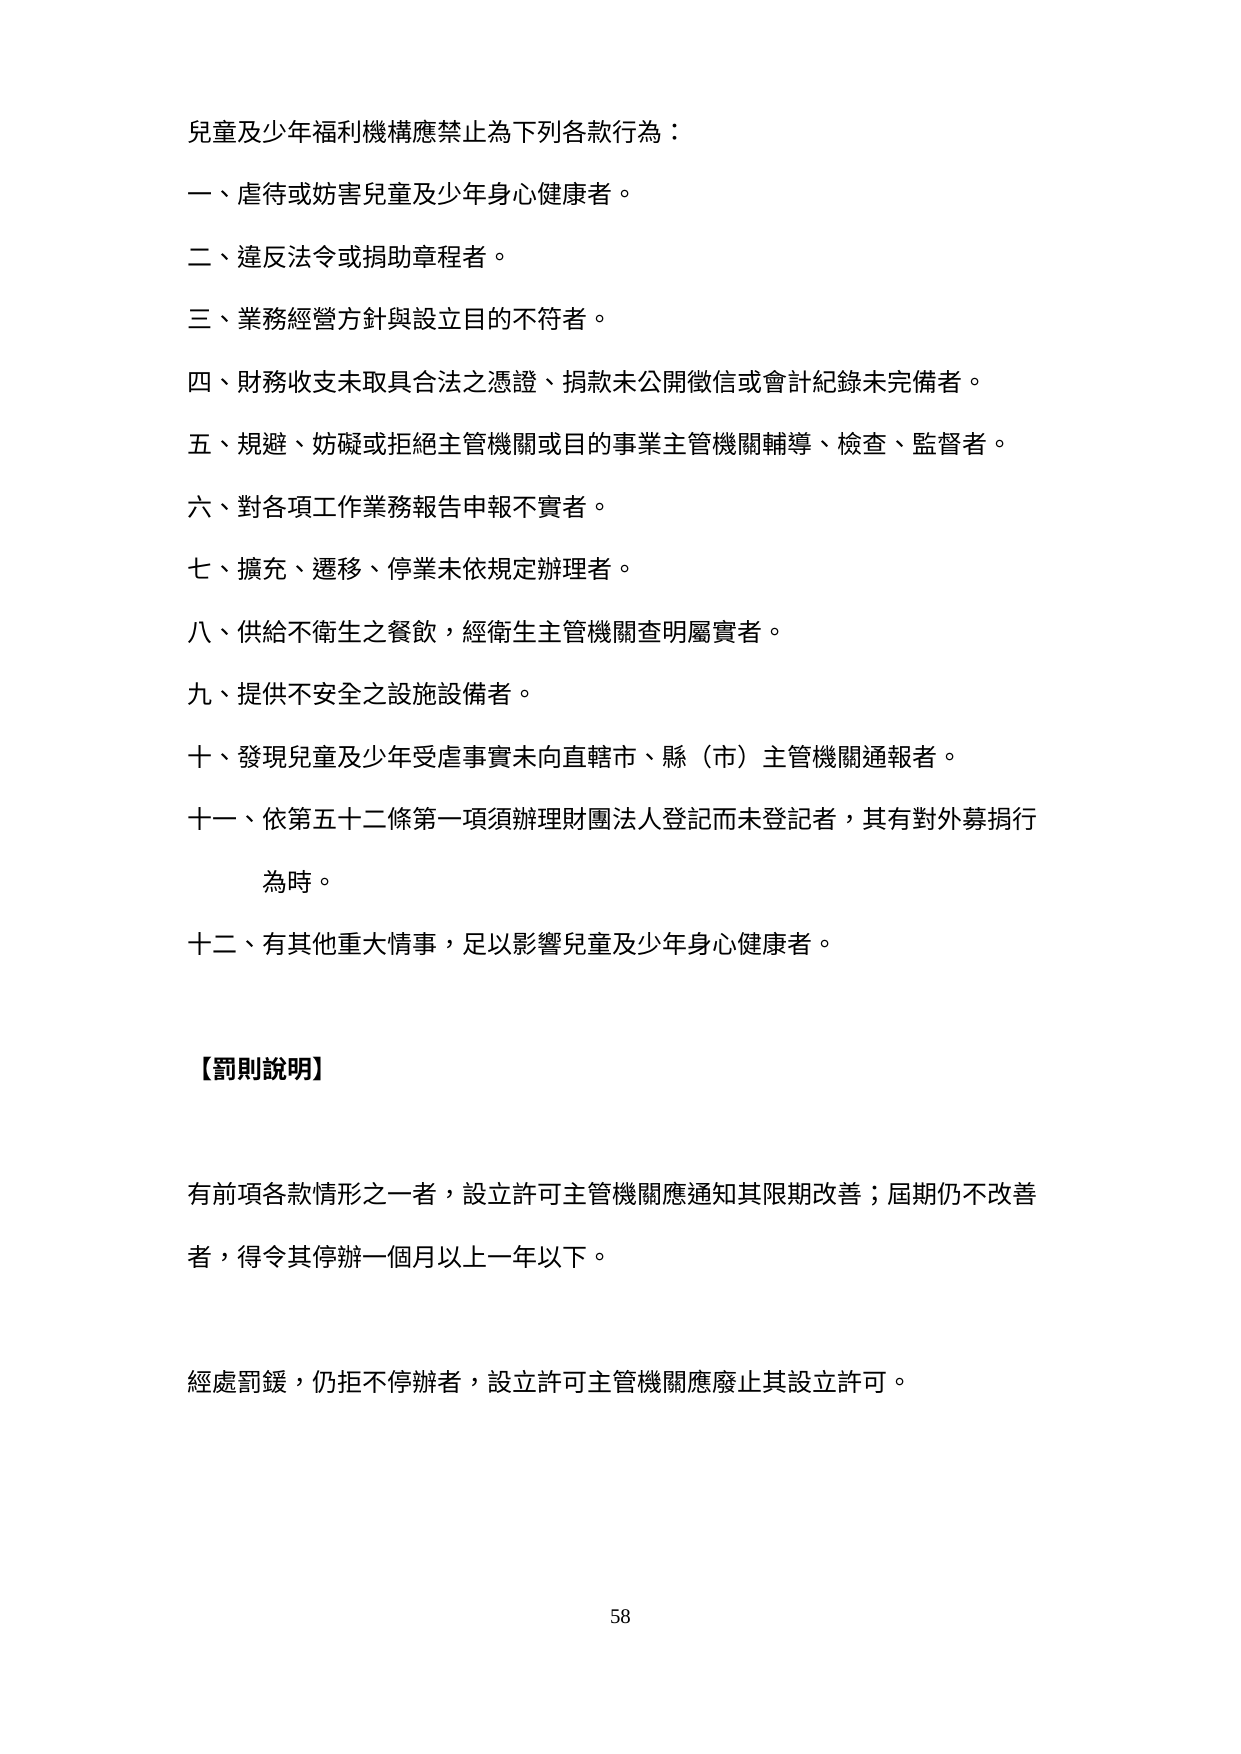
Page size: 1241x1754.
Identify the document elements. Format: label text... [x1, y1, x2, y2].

text 二、違反法令或捐助章程者。 [187, 214, 1053, 276]
text 經處罰鍰，仍拒不停辦者，設立許可主管機關應廢止其設立許可。 [187, 1339, 1053, 1401]
text 有前項各款情形之一者，設立許可主管機關應通知其限期改善；屆期仍不改善者，得令其停辦一個月以上一年以下。 [187, 1151, 1053, 1276]
text 八、供給不衛生之餐飲，經衛生主管機關查明屬實者。 [187, 589, 1053, 651]
text 四、財務收支未取具合法之憑證、捐款未公開徵信或會計紀錄未完備者。 [187, 339, 1053, 401]
text 十一、依第五十二條第一項須辦理財團法人登記而未登記者，其有對外募捐行為時。 [187, 776, 1053, 901]
text 十二、有其他重大情事，足以影響兒童及少年身心健康者。 [187, 901, 1053, 964]
text 六、對各項工作業務報告申報不實者。 [187, 464, 1053, 526]
text 十、發現兒童及少年受虐事實未向直轄市、縣（市）主管機關通報者。 [187, 714, 1053, 776]
text 兒童及少年福利機構應禁止為下列各款行為： [187, 89, 1053, 151]
text 九、提供不安全之設施設備者。 [187, 651, 1053, 714]
text 三、業務經營方針與設立目的不符者。 [187, 276, 1053, 339]
text 一、虐待或妨害兒童及少年身心健康者。 [187, 151, 1053, 214]
text 【罰則說明】 [187, 1026, 1053, 1089]
text 五、規避、妨礙或拒絕主管機關或目的事業主管機關輔導、檢查、監督者。 [187, 401, 1053, 464]
text 七、擴充、遷移、停業未依規定辦理者。 [187, 526, 1053, 589]
